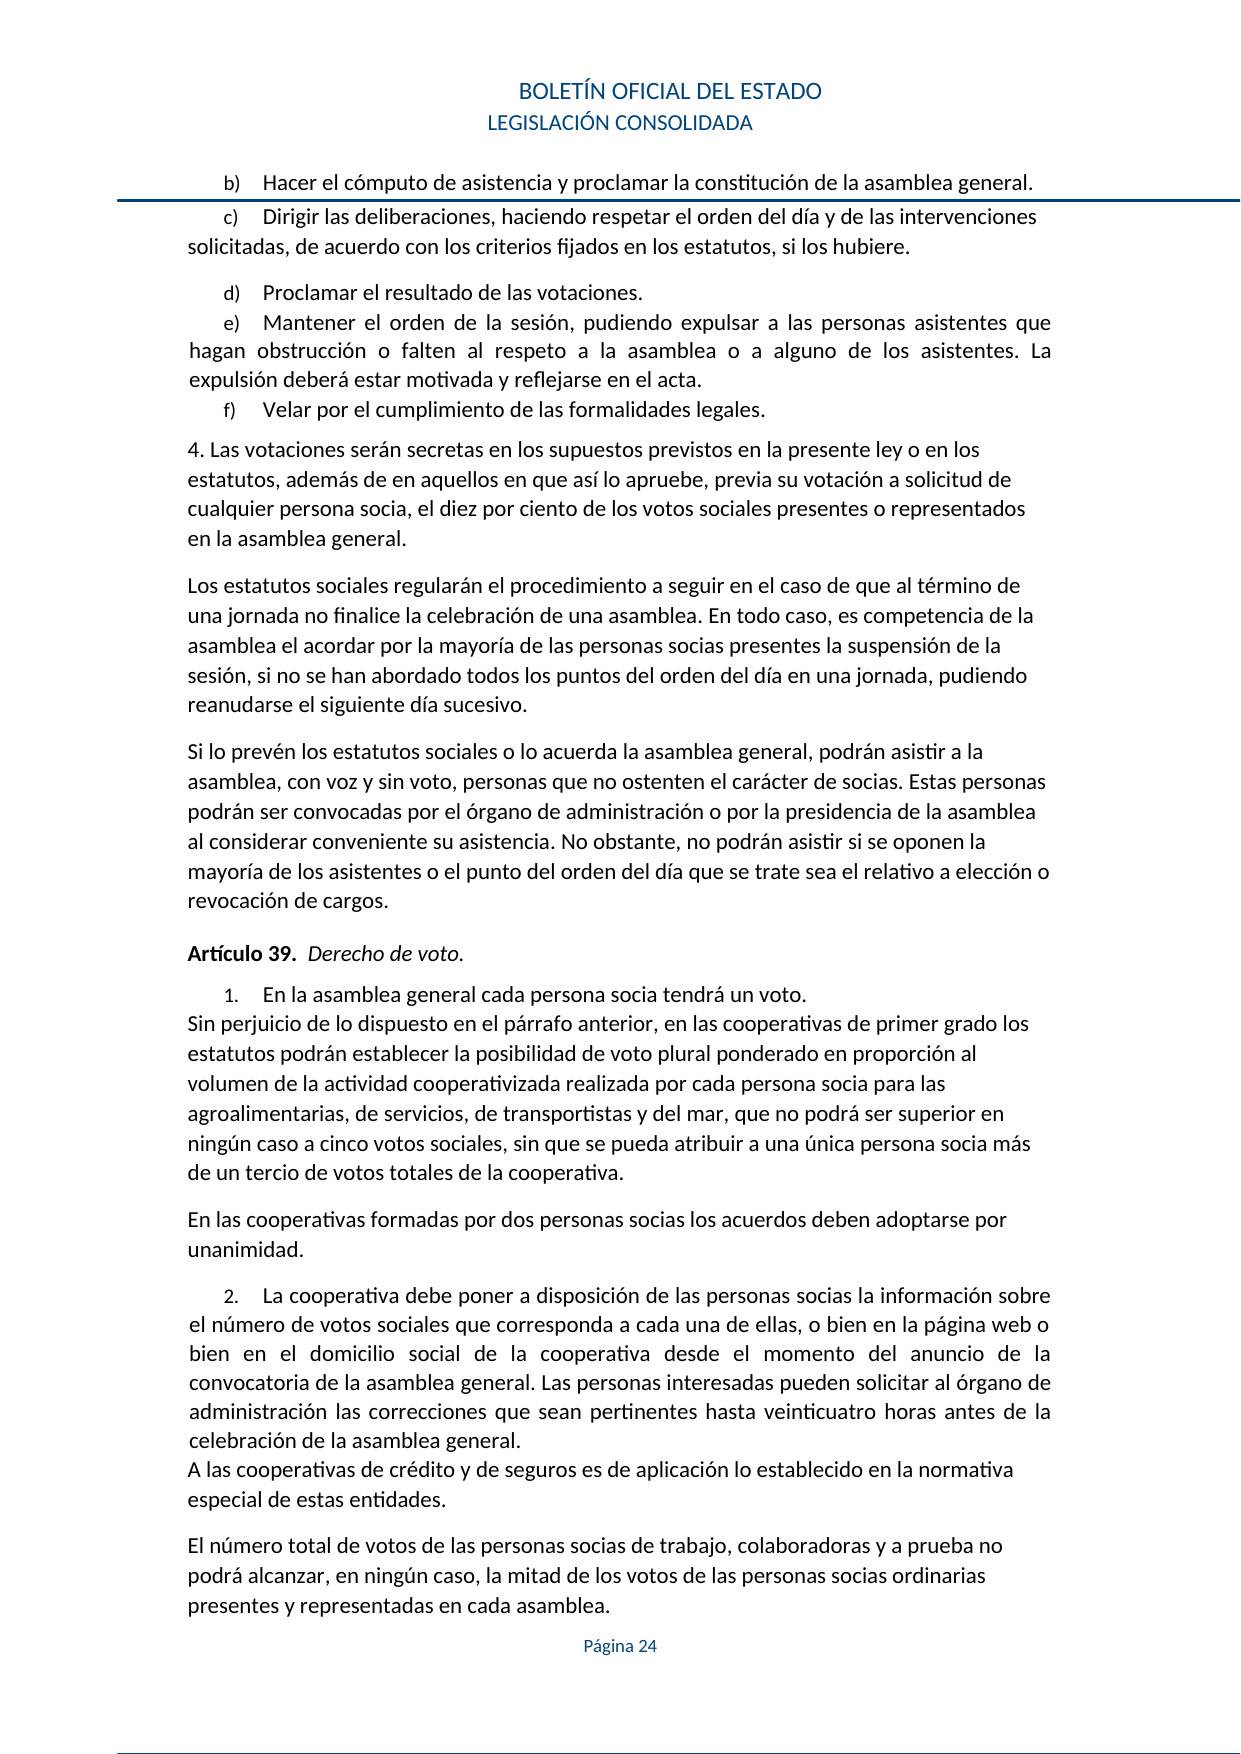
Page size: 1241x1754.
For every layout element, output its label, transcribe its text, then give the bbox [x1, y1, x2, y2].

text Artículo 39. Derecho de voto. [187, 939, 1088, 967]
list Mantener el orden de la sesión, pudiendo expulsar a las personas asistentes que hagan obstrucción o falten al respeto a la asamblea o a alguno de los asistentes. La expulsión deberá estar motivada y reflejarse en el acta. [189, 308, 1053, 393]
text Sin perjuicio de lo dispuesto en el párrafo anterior, en las cooperativas de primer grado los estatutos podrán establecer la posibilidad de voto plural ponderado en proporción al volumen de la actividad cooperativizada realizada por cada persona socia para las agroalimentarias, de servicios, de transportistas y del mar, que no podrá ser superior en ningún caso a cinco votos sociales, sin que se pueda atribuir a una única persona socia más de un tercio de votos totales de la cooperativa. [187, 1009, 1053, 1187]
list En la asamblea general cada persona socia tendrá un voto. [189, 980, 1053, 1008]
text Los estatutos sociales regularán el procedimiento a seguir en el caso de que al término de una jornada no finalice la celebración de una asamblea. En todo caso, es competencia de la asamblea el acordar por la mayoría de las personas socias presentes la suspensión de la sesión, si no se han abordado todos los puntos del orden del día en una jornada, pudiendo reanudarse el siguiente día sucesivo. [187, 571, 1053, 719]
list La cooperativa debe poner a disposición de las personas socias la información sobre el número de votos sociales que corresponda a cada una de ellas, o bien en la página web o bien en el domicilio social de la cooperativa desde el momento del anuncio de la convocatoria de la asamblea general. Las personas interesadas pueden solicitar al órgano de administración las correcciones que sean pertinentes hasta veinticuatro horas antes de la celebración de la asamblea general. [189, 1282, 1053, 1454]
text A las cooperativas de crédito y de seguros es de aplicación lo establecido en la normativa especial de estas entidades. [187, 1455, 1053, 1513]
text 4. Las votaciones serán secretas en los supuestos previstos en la presente ley o en los estatutos, además de en aquellos en que así lo apruebe, previa su votación a solicitud de cualquier persona socia, el diez por ciento de los votos sociales presentes o representados en la asamblea general. [187, 435, 1053, 552]
text solicitadas, de acuerdo con los criterios fijados en los estatutos, si los hubiere. [187, 232, 1053, 260]
text Si lo prevén los estatutos sociales o lo acuerda la asamblea general, podrán asistir a la asamblea, con voz y sin voto, personas que no ostenten el carácter de socias. Estas personas podrán ser convocadas por el órgano de administración o por la presidencia de la asamblea al considerar conveniente su asistencia. No obstante, no podrán asistir si se oponen la mayoría de los asistentes o el punto del orden del día que se trate sea el relativo a elección o revocación de cargos. [187, 737, 1053, 915]
list Hacer el cómputo de asistencia y proclamar la constitución de la asamblea general. [189, 168, 1053, 196]
list Proclamar el resultado de las votaciones. [189, 278, 1053, 306]
list Dirigir las deliberaciones, haciendo respetar el orden del día y de las intervenciones [189, 202, 1053, 231]
list Velar por el cumplimiento de las formalidades legales. [189, 395, 1053, 423]
text En las cooperativas formadas por dos personas socias los acuerdos deben adoptarse por unanimidad. [187, 1205, 1053, 1263]
text El número total de votos de las personas socias de trabajo, colaboradoras y a prueba no podrá alcanzar, en ningún caso, la mitad de los votos de las personas socias ordinarias presentes y representadas en cada asamblea. [187, 1532, 1053, 1619]
